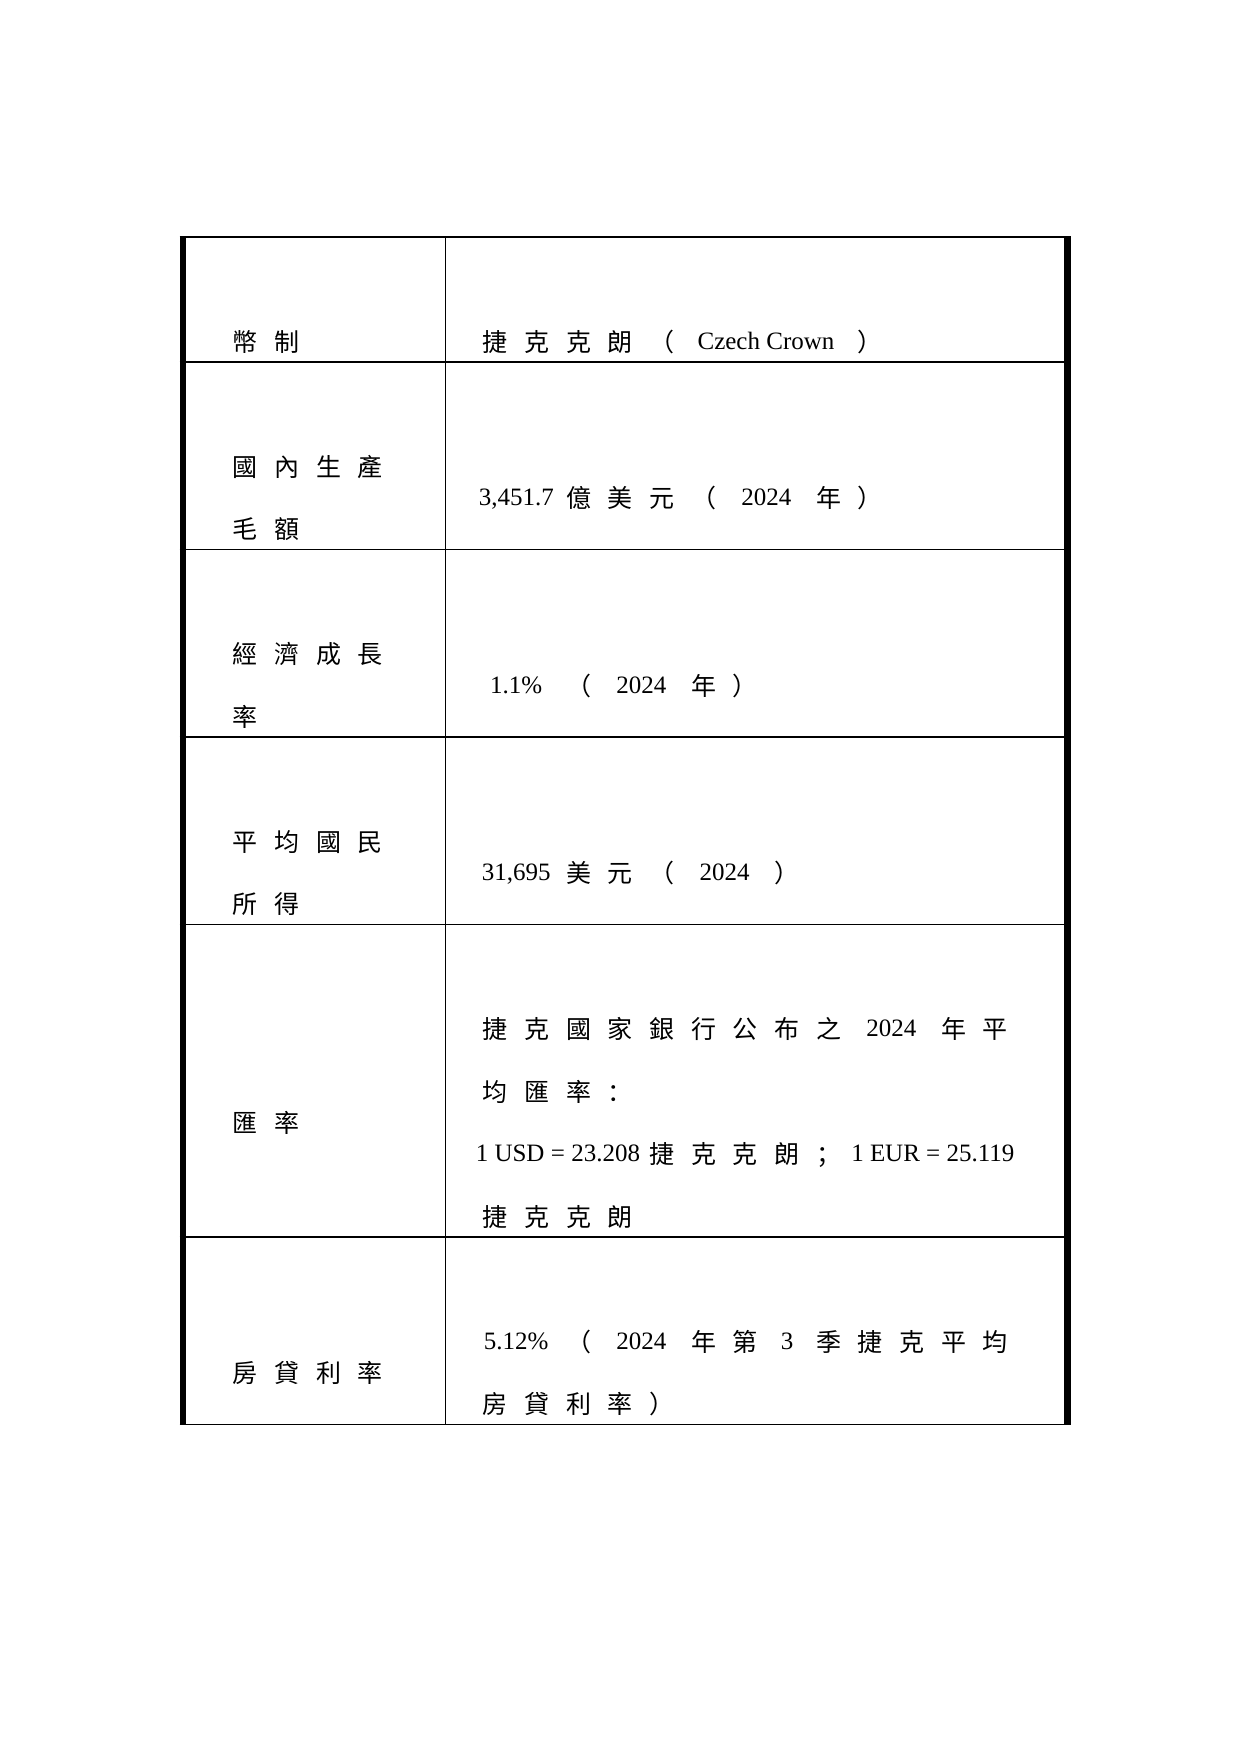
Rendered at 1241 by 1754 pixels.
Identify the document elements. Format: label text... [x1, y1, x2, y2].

table_cell 3,451.7億美元（2024年） [446, 363, 1064, 549]
table_cell 平均國民所得 [186, 738, 445, 924]
table_cell 匯率 [186, 925, 445, 1236]
table_cell 房貸利率 [186, 1238, 445, 1424]
table_cell 國內生產毛額 [186, 363, 445, 549]
table_cell 幣制 [186, 238, 445, 361]
table_cell 5.12%（2024年第3季捷克平均房貸利率） [446, 1238, 1064, 1424]
table_cell 1.1%（2024年） [446, 550, 1064, 736]
table_cell 31,695美元（2024） [446, 738, 1064, 924]
table_cell 捷克克朗（Czech Crown） [446, 238, 1064, 361]
table_cell 經濟成長率 [186, 550, 445, 736]
table_cell 捷克國家銀行公布之2024年平均匯率： 1 USD = 23.208捷克克朗；1 EUR = 25.119捷克克朗 [446, 925, 1064, 1236]
